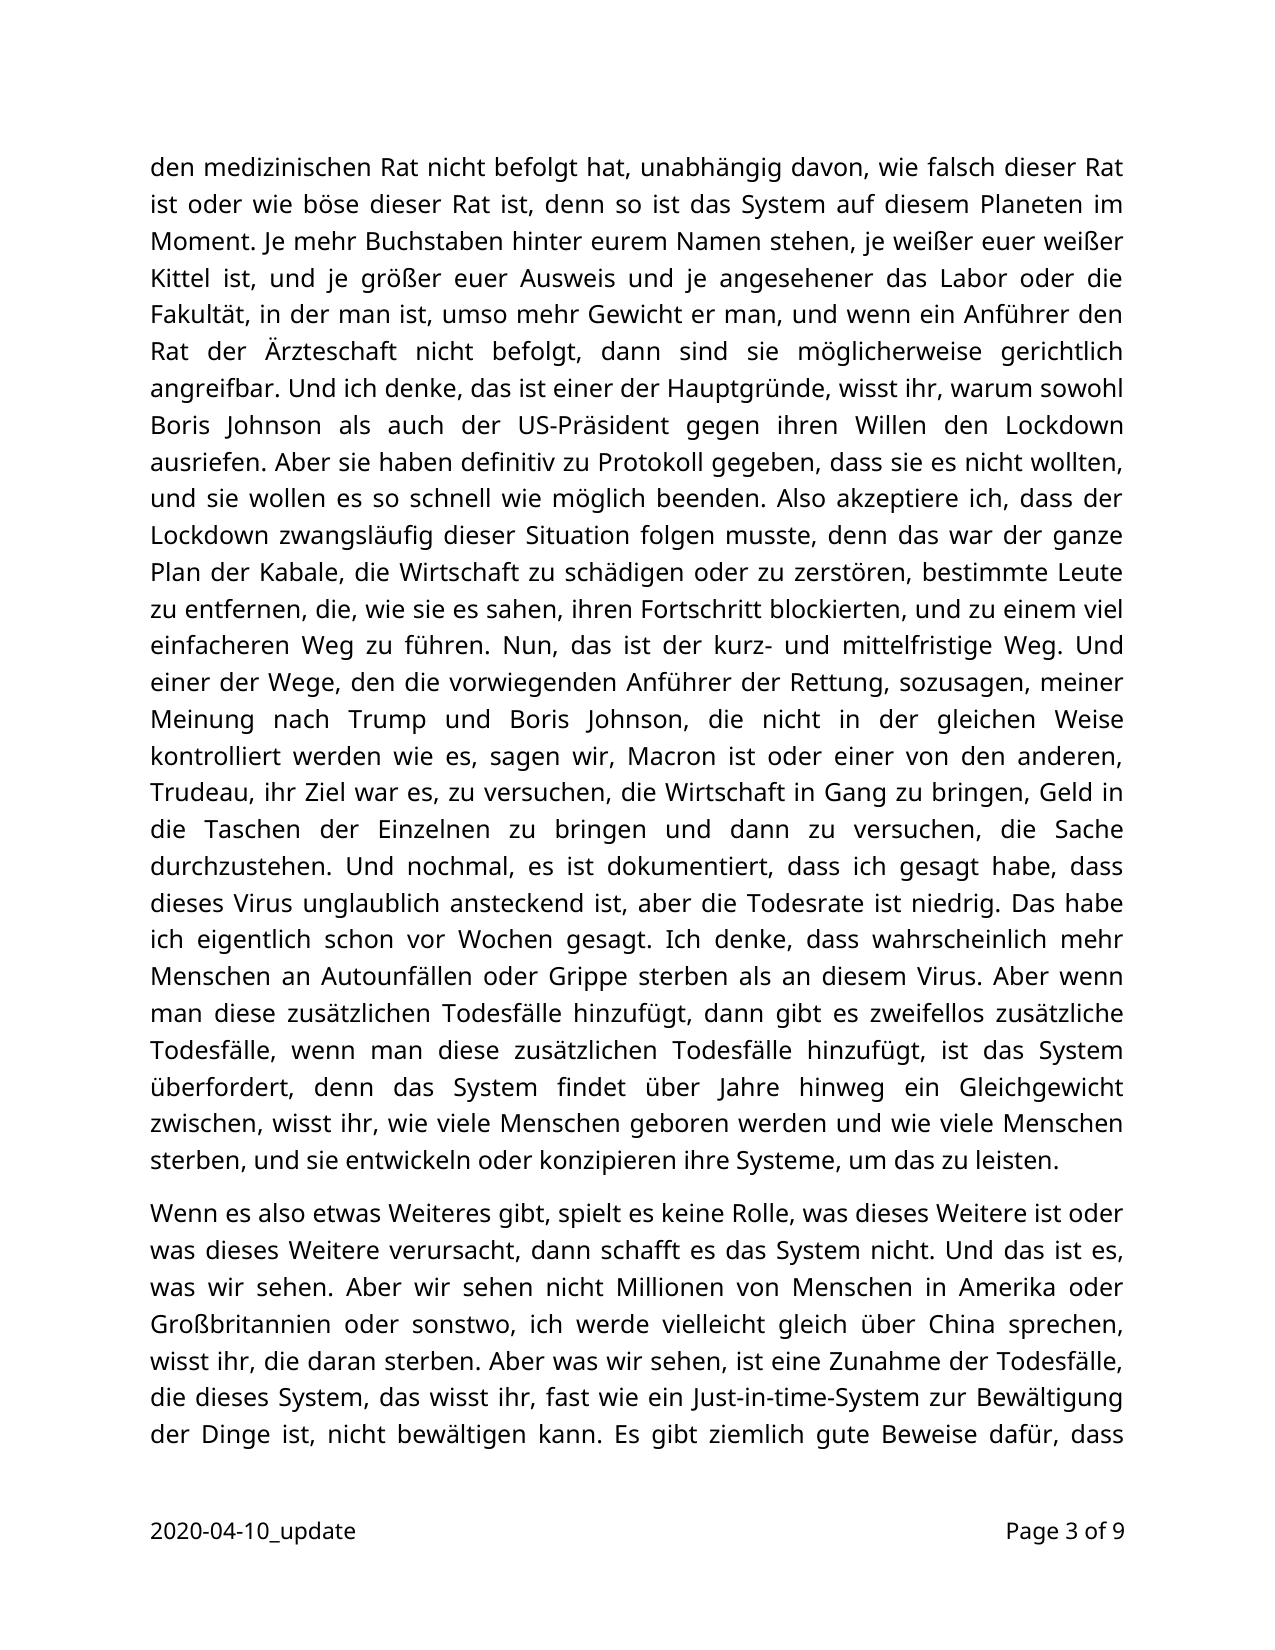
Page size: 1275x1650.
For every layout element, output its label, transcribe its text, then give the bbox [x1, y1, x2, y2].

text Wenn es also etwas Weiteres gibt, spielt es keine Rolle, was dieses Weitere ist oder was dieses Weitere verursacht, dann schafft es das System nicht. Und das ist es, was wir sehen. Aber wir sehen nicht Millionen von Menschen in Amerika oder Großbritannien oder sonstwo, ich werde vielleicht gleich über China sprechen, wisst ihr, die daran sterben. Aber was wir sehen, ist eine Zunahme der Todesfälle, die dieses System, das wisst ihr, fast wie ein Just-in-time-System zur Bewältigung der Dinge ist, nicht bewältigen kann. Es gibt ziemlich gute Beweise dafür, dass [150, 1196, 1125, 1451]
text den medizinischen Rat nicht befolgt hat, unabhängig davon, wie falsch dieser Rat ist oder wie böse dieser Rat ist, denn so ist das System auf diesem Planeten im Moment. Je mehr Buchstaben hinter eurem Namen stehen, je weißer euer weißer Kittel ist, und je größer euer Ausweis und je angesehener das Labor oder die Fakultät, in der man ist, umso mehr Gewicht er man, und wenn ein Anführer den Rat der Ärzteschaft nicht befolgt, dann sind sie möglicherweise gerichtlich angreifbar. Und ich denke, das ist einer der Hauptgründe, wisst ihr, warum sowohl Boris Johnson als auch der US-Präsident gegen ihren Willen den Lockdown ausriefen. Aber sie haben definitiv zu Protokoll gegeben, dass sie es nicht wollten, und sie wollen es so schnell wie möglich beenden. Also akzeptiere ich, dass der Lockdown zwangsläufig dieser Situation folgen musste, denn das war der ganze Plan der Kabale, die Wirtschaft zu schädigen oder zu zerstören, bestimmte Leute zu entfernen, die, wie sie es sahen, ihren Fortschritt blockierten, und zu einem viel einfacheren Weg zu führen. Nun, das ist der kurz- und mittelfristige Weg. Und einer der Wege, den die vorwiegenden Anführer der Rettung, sozusagen, meiner Meinung nach Trump und Boris Johnson, die nicht in der gleichen Weise kontrolliert werden wie es, sagen wir, Macron ist oder einer von den anderen, Trudeau, ihr Ziel war es, zu versuchen, die Wirtschaft in Gang zu bringen, Geld in die Taschen der Einzelnen zu bringen und dann zu versuchen, die Sache durchzustehen. Und nochmal, es ist dokumentiert, dass ich gesagt habe, dass dieses Virus unglaublich ansteckend ist, aber die Todesrate ist niedrig. Das habe ich eigentlich schon vor Wochen gesagt. Ich denke, dass wahrscheinlich mehr Menschen an Autounfällen oder Grippe sterben als an diesem Virus. Aber wenn man diese zusätzlichen Todesfälle hinzufügt, dann gibt es zweifellos zusätzliche Todesfälle, wenn man diese zusätzlichen Todesfälle hinzufügt, ist das System überfordert, denn das System findet über Jahre hinweg ein Gleichgewicht zwischen, wisst ihr, wie viele Menschen geboren werden und wie viele Menschen sterben, und sie entwickeln oder konzipieren ihre Systeme, um das zu leisten. [150, 150, 1125, 1177]
